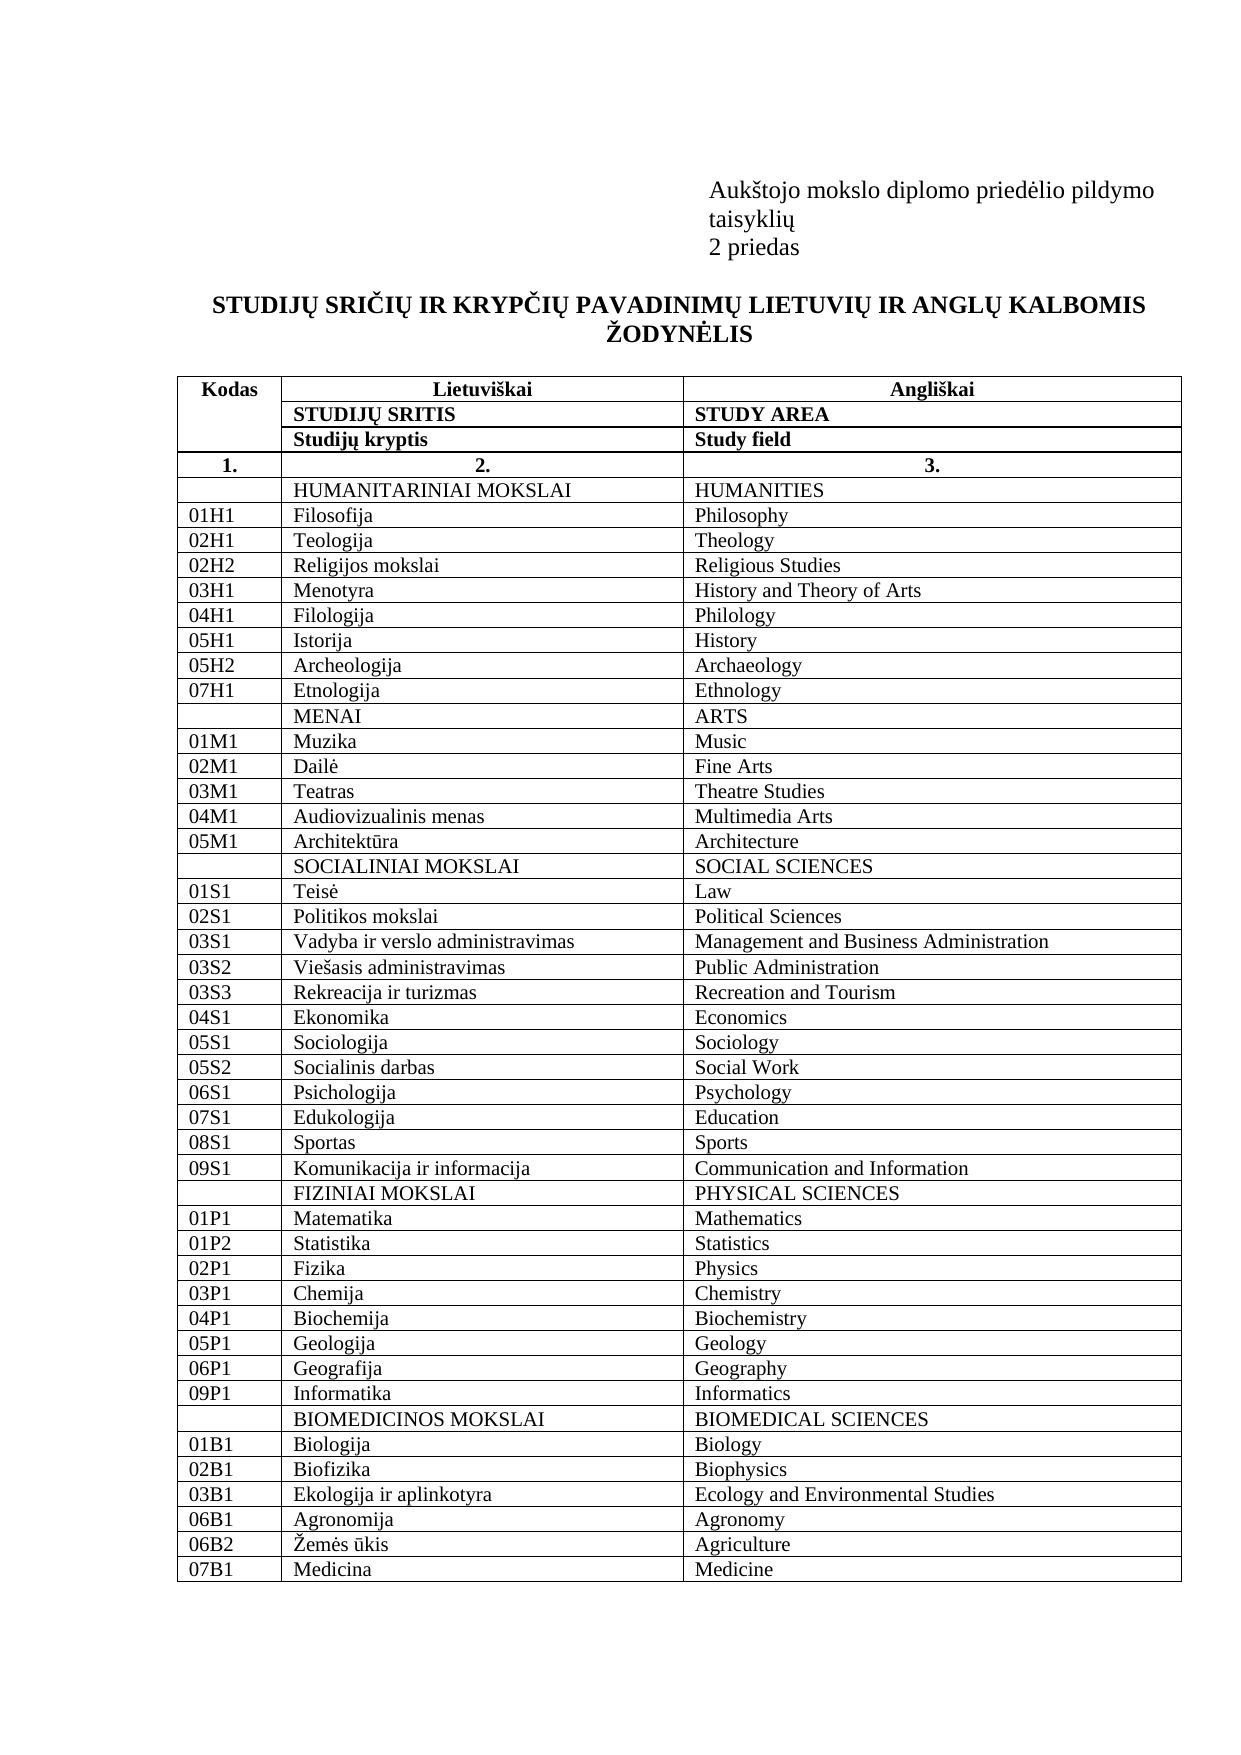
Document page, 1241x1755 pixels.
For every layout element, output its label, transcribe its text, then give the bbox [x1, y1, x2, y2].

table_cell [178, 704, 281, 728]
table_cell 01B1 [178, 1432, 281, 1456]
table_cell HUMANITARINIAI MOKSLAI [282, 478, 683, 502]
table_cell Rekreacija ir turizmas [282, 980, 683, 1004]
table_cell Ekonomika [282, 1005, 683, 1029]
table_cell 02H2 [178, 553, 281, 577]
table_cell Dailė [282, 754, 683, 778]
table_cell 05H2 [178, 653, 281, 677]
table_cell 03S1 [178, 930, 281, 953]
table_cell 07B1 [178, 1557, 281, 1581]
table_cell Psychology [684, 1080, 1181, 1104]
table_cell 04M1 [178, 804, 281, 828]
table_cell Medicina [282, 1557, 683, 1581]
table_cell Agronomy [684, 1507, 1181, 1531]
table_cell 3. [684, 453, 1181, 477]
table_cell Muzika [282, 729, 683, 753]
table_cell 05S1 [178, 1030, 281, 1054]
table_cell Management and Business Administration [684, 930, 1181, 953]
table_cell 06B2 [178, 1532, 281, 1556]
table_cell Žemės ūkis [282, 1532, 683, 1556]
table_cell 06P1 [178, 1356, 281, 1380]
table_cell Recreation and Tourism [684, 980, 1181, 1004]
text 2 priedas [177, 232, 1181, 261]
table_cell 02H1 [178, 528, 281, 552]
table_cell Sportas [282, 1130, 683, 1154]
table_cell 03S3 [178, 980, 281, 1004]
table_cell Fizika [282, 1256, 683, 1280]
table_cell History [684, 628, 1181, 652]
table_cell Politikos mokslai [282, 904, 683, 928]
table_cell Biologija [282, 1432, 683, 1456]
table_cell Public Administration [684, 955, 1181, 979]
table_cell 03S2 [178, 955, 281, 979]
table_cell 05M1 [178, 829, 281, 853]
table_cell Etnologija [282, 679, 683, 702]
table_header Angliškai [684, 377, 1181, 401]
table_cell BIOMEDICAL SCIENCES [684, 1406, 1181, 1431]
table_cell Mathematics [684, 1206, 1181, 1230]
table_cell PHYSICAL SCIENCES [684, 1181, 1181, 1204]
table_cell Komunikacija ir informacija [282, 1155, 683, 1179]
table_cell Chemija [282, 1281, 683, 1305]
table_cell 06B1 [178, 1507, 281, 1531]
table_cell ARTS [684, 704, 1181, 728]
table_cell 07S1 [178, 1105, 281, 1129]
table_cell 05H1 [178, 628, 281, 652]
table_cell Menotyra [282, 578, 683, 602]
table_cell Chemistry [684, 1281, 1181, 1305]
table_cell Psichologija [282, 1080, 683, 1104]
table_cell Socialinis darbas [282, 1055, 683, 1079]
table_cell Statistika [282, 1231, 683, 1255]
table_cell 07H1 [178, 679, 281, 702]
table_cell 1. [178, 453, 281, 477]
table_cell Religious Studies [684, 553, 1181, 577]
table_cell 09S1 [178, 1155, 281, 1179]
table_cell 09P1 [178, 1381, 281, 1405]
table_cell Philosophy [684, 503, 1181, 527]
table_cell [178, 1406, 281, 1431]
table_cell 2. [282, 453, 683, 477]
table_cell 02M1 [178, 754, 281, 778]
table_cell Viešasis administravimas [282, 955, 683, 979]
table_cell Archaeology [684, 653, 1181, 677]
table_cell SOCIAL SCIENCES [684, 854, 1181, 878]
table_cell 01S1 [178, 879, 281, 903]
table_cell 03B1 [178, 1482, 281, 1506]
table_cell Sports [684, 1130, 1181, 1154]
table_cell Geografija [282, 1356, 683, 1380]
table_cell 01P2 [178, 1231, 281, 1255]
table_cell Theology [684, 528, 1181, 552]
table_cell FIZINIAI MOKSLAI [282, 1181, 683, 1204]
table_cell STUDIJŲ SRITIS [282, 402, 683, 426]
table_cell [178, 478, 281, 502]
table_cell Architektūra [282, 829, 683, 853]
table_cell Filosofija [282, 503, 683, 527]
table_cell Social Work [684, 1055, 1181, 1079]
table_cell 04P1 [178, 1306, 281, 1330]
table_cell HUMANITIES [684, 478, 1181, 502]
table_cell Geology [684, 1331, 1181, 1355]
table_cell Statistics [684, 1231, 1181, 1255]
table_cell Teologija [282, 528, 683, 552]
table_cell 03M1 [178, 779, 281, 803]
table_cell Ecology and Environmental Studies [684, 1482, 1181, 1506]
text STUDIJŲ SRIČIŲ IR KRYPČIŲ PAVADINIMŲ LIETUVIŲ IR ANGLŲ KALBOMIS ŽODYNĖLIS [177, 290, 1181, 347]
table_cell 05S2 [178, 1055, 281, 1079]
table_cell Geologija [282, 1331, 683, 1355]
table_cell Vadyba ir verslo administravimas [282, 930, 683, 953]
table_cell STUDY AREA [684, 402, 1181, 426]
table_cell Ekologija ir aplinkotyra [282, 1482, 683, 1506]
table_cell MENAI [282, 704, 683, 728]
table_cell History and Theory of Arts [684, 578, 1181, 602]
table_cell Informatika [282, 1381, 683, 1405]
table_cell Biofizika [282, 1457, 683, 1481]
text Aukštojo mokslo diplomo priedėlio pildymo [177, 175, 1181, 204]
table_cell 03P1 [178, 1281, 281, 1305]
table_cell Philology [684, 603, 1181, 627]
table_cell 02P1 [178, 1256, 281, 1280]
table_cell Sociologija [282, 1030, 683, 1054]
table_cell Agriculture [684, 1532, 1181, 1556]
table_cell BIOMEDICINOS MOKSLAI [282, 1406, 683, 1431]
table_cell Law [684, 879, 1181, 903]
table_cell Biophysics [684, 1457, 1181, 1481]
table_cell 02B1 [178, 1457, 281, 1481]
table_cell 04S1 [178, 1005, 281, 1029]
table_cell Informatics [684, 1381, 1181, 1405]
table_cell Architecture [684, 829, 1181, 853]
table_header Lietuviškai [282, 377, 683, 401]
table_cell Multimedia Arts [684, 804, 1181, 828]
table_cell Archeologija [282, 653, 683, 677]
table_cell Biochemija [282, 1306, 683, 1330]
table_cell Agronomija [282, 1507, 683, 1531]
table_cell Study field [684, 428, 1181, 451]
table_cell 02S1 [178, 904, 281, 928]
table_cell Medicine [684, 1557, 1181, 1581]
table_cell Geography [684, 1356, 1181, 1380]
table_cell Studijų kryptis [282, 428, 683, 451]
table_cell Economics [684, 1005, 1181, 1029]
table_cell [178, 1181, 281, 1204]
table_cell Edukologija [282, 1105, 683, 1129]
table_cell Teatras [282, 779, 683, 803]
table_cell Ethnology [684, 679, 1181, 702]
table_cell Physics [684, 1256, 1181, 1280]
table_cell Fine Arts [684, 754, 1181, 778]
table_cell Sociology [684, 1030, 1181, 1054]
table_cell 08S1 [178, 1130, 281, 1154]
table_cell Istorija [282, 628, 683, 652]
text taisyklių [177, 204, 1181, 232]
table_cell 01P1 [178, 1206, 281, 1230]
table_cell Audiovizualinis menas [282, 804, 683, 828]
table_cell 06S1 [178, 1080, 281, 1104]
table_cell 01M1 [178, 729, 281, 753]
table_header Kodas [178, 377, 281, 451]
table_cell Music [684, 729, 1181, 753]
table_cell Biology [684, 1432, 1181, 1456]
table_cell Teisė [282, 879, 683, 903]
table_cell Matematika [282, 1206, 683, 1230]
table_cell 04H1 [178, 603, 281, 627]
table_cell Communication and Information [684, 1155, 1181, 1179]
table_cell Biochemistry [684, 1306, 1181, 1330]
table_cell Education [684, 1105, 1181, 1129]
table_cell Political Sciences [684, 904, 1181, 928]
table_cell 03H1 [178, 578, 281, 602]
table_cell SOCIALINIAI MOKSLAI [282, 854, 683, 878]
table_cell [178, 854, 281, 878]
table_cell Religijos mokslai [282, 553, 683, 577]
table_cell Filologija [282, 603, 683, 627]
table_cell 01H1 [178, 503, 281, 527]
table_cell 05P1 [178, 1331, 281, 1355]
table_cell Theatre Studies [684, 779, 1181, 803]
